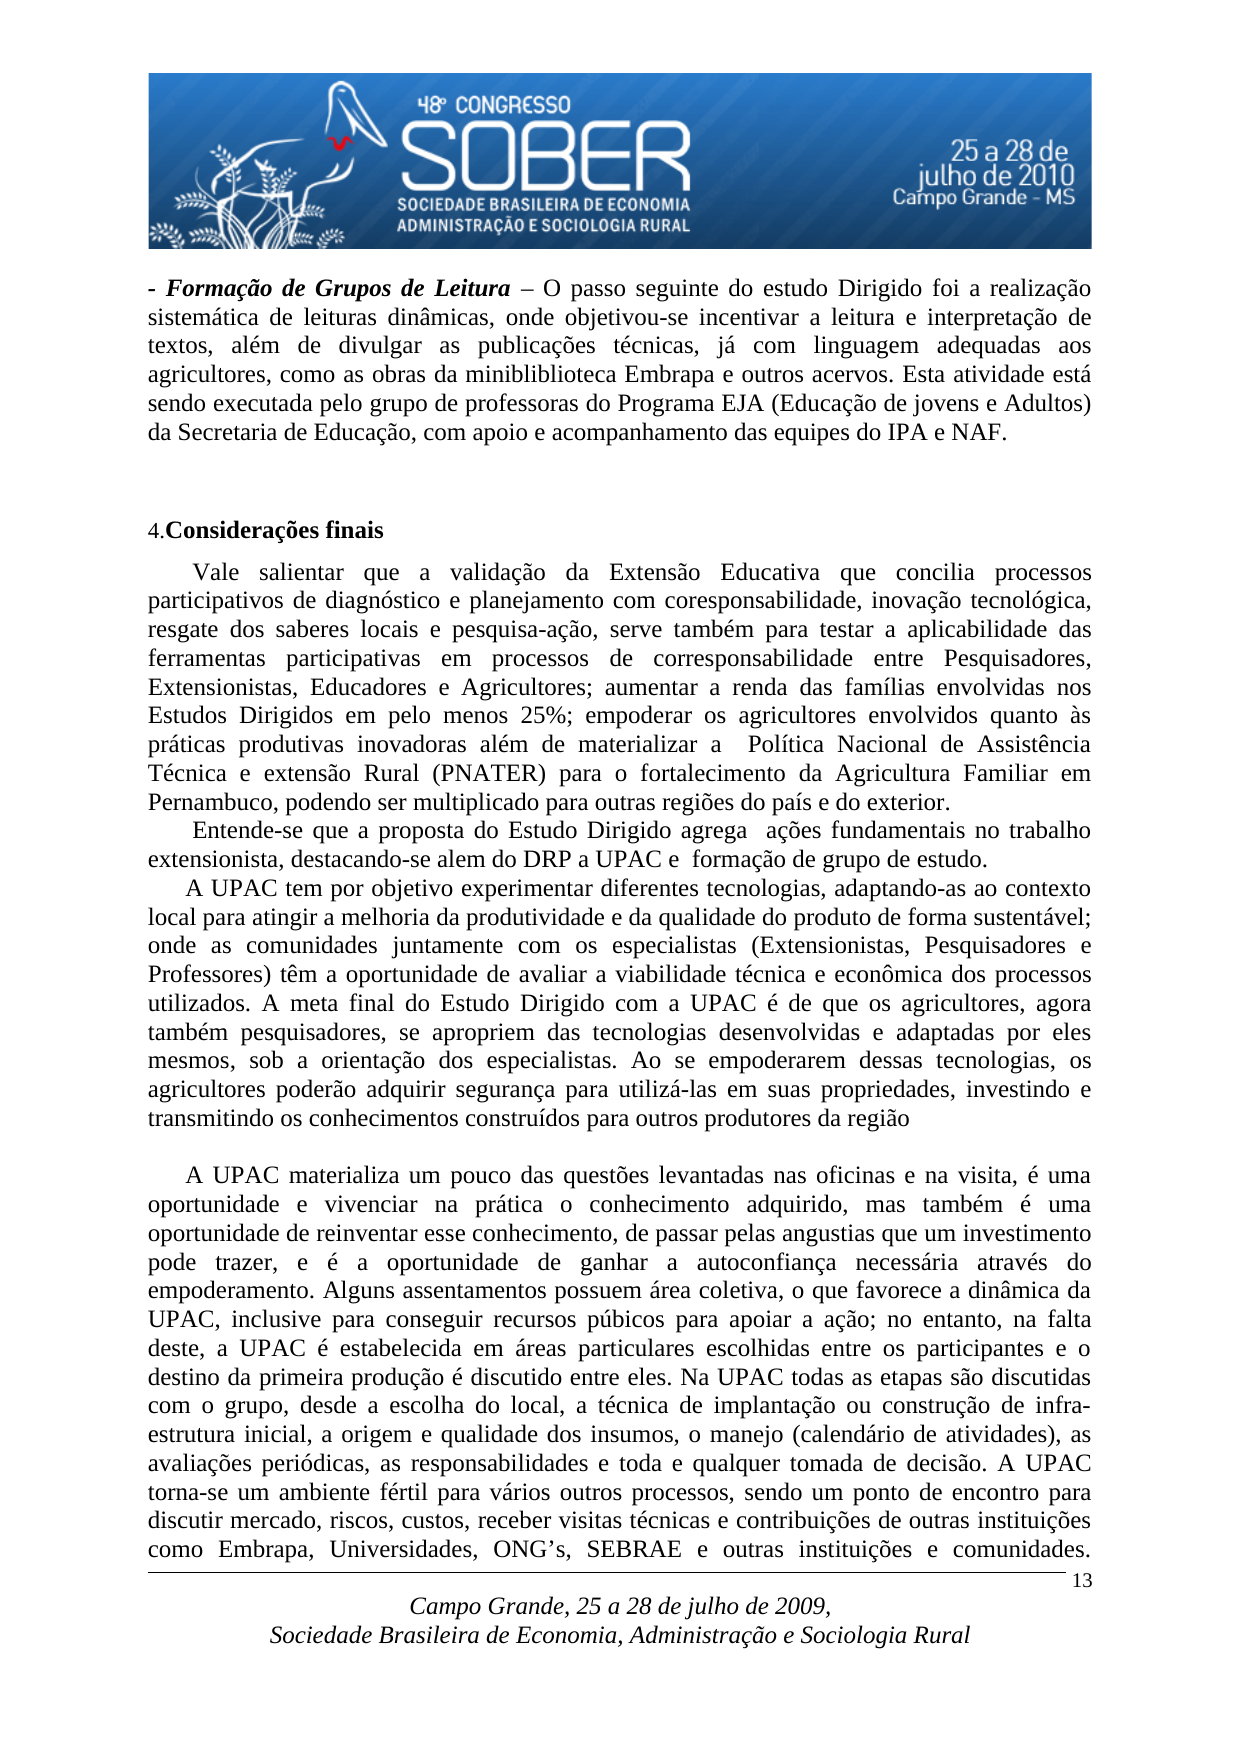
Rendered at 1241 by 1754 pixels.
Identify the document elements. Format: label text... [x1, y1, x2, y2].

text Vale salientar que a validação da Extensão Educativa que concilia processos participativos de diagnóstico e planejamento com coresponsabilidade, inovação tecnológica, resgate dos saberes locais e pesquisa-ação, serve também para testar a aplicabilidade das ferramentas participativas em processos de corresponsabilidade entre Pesquisadores, Extensionistas, Educadores e Agricultores; aumentar a renda das famílias envolvidas nos Estudos Dirigidos em pelo menos 25%; empoderar os agricultores envolvidos quanto às práticas produtivas inovadoras além de materializar a Política Nacional de Assistência Técnica e extensão Rural (PNATER) para o fortalecimento da Agricultura Familiar em Pernambuco, podendo ser multiplicado para outras regiões do país e do exterior. [148, 557, 1092, 816]
text - Formação de Grupos de Leitura – O passo seguinte do estudo Dirigido foi a realização sistemática de leituras dinâmicas, onde objetivou-se incentivar a leitura e interpretação de textos, além de divulgar as publicações técnicas, já com linguagem adequadas aos agricultores, como as obras da minibliblioteca Embrapa e outros acervos. Esta atividade está sendo executada pelo grupo de professoras do Programa EJA (Educação de jovens e Adultos) da Secretaria de Educação, com apoio e acompanhamento das equipes do IPA e NAF. [148, 273, 1092, 446]
text Entende-se que a proposta do Estudo Dirigido agrega ações fundamentais no trabalho extensionista, destacando-se alem do DRP a UPAC e formação de grupo de estudo. [148, 816, 1092, 873]
picture [148, 73, 1092, 249]
text A UPAC materializa um pouco das questões levantadas nas oficinas e na visita, é uma oportunidade e vivenciar na prática o conhecimento adquirido, mas também é uma oportunidade de reinventar esse conhecimento, de passar pelas angustias que um investimento pode trazer, e é a oportunidade de ganhar a autoconfiança necessária através do empoderamento. Alguns assentamentos possuem área coletiva, o que favorece a dinâmica da UPAC, inclusive para conseguir recursos púbicos para apoiar a ação; no entanto, na falta deste, a UPAC é estabelecida em áreas particulares escolhidas entre os participantes e o destino da primeira produção é discutido entre eles. Na UPAC todas as etapas são discutidas com o grupo, desde a escolha do local, a técnica de implantação ou construção de infra-estrutura inicial, a origem e qualidade dos insumos, o manejo (calendário de atividades), as avaliações periódicas, as responsabilidades e toda e qualquer tomada de decisão. A UPAC torna-se um ambiente fértil para vários outros processos, sendo um ponto de encontro para discutir mercado, riscos, custos, receber visitas técnicas e contribuições de outras instituições como Embrapa, Universidades, ONG’s, SEBRAE e outras instituições e comunidades. [148, 1161, 1092, 1563]
text 4.Considerações finais [148, 516, 1092, 544]
text A UPAC tem por objetivo experimentar diferentes tecnologias, adaptando-as ao contexto local para atingir a melhoria da produtividade e da qualidade do produto de forma sustentável; onde as comunidades juntamente com os especialistas (Extensionistas, Pesquisadores e Professores) têm a oportunidade de avaliar a viabilidade técnica e econômica dos processos utilizados. A meta final do Estudo Dirigido com a UPAC é de que os agricultores, agora também pesquisadores, se apropriem das tecnologias desenvolvidas e adaptadas por eles mesmos, sob a orientação dos especialistas. Ao se empoderarem dessas tecnologias, os agricultores poderão adquirir segurança para utilizá-las em suas propriedades, investindo e transmitindo os conhecimentos construídos para outros produtores da região [148, 873, 1092, 1132]
